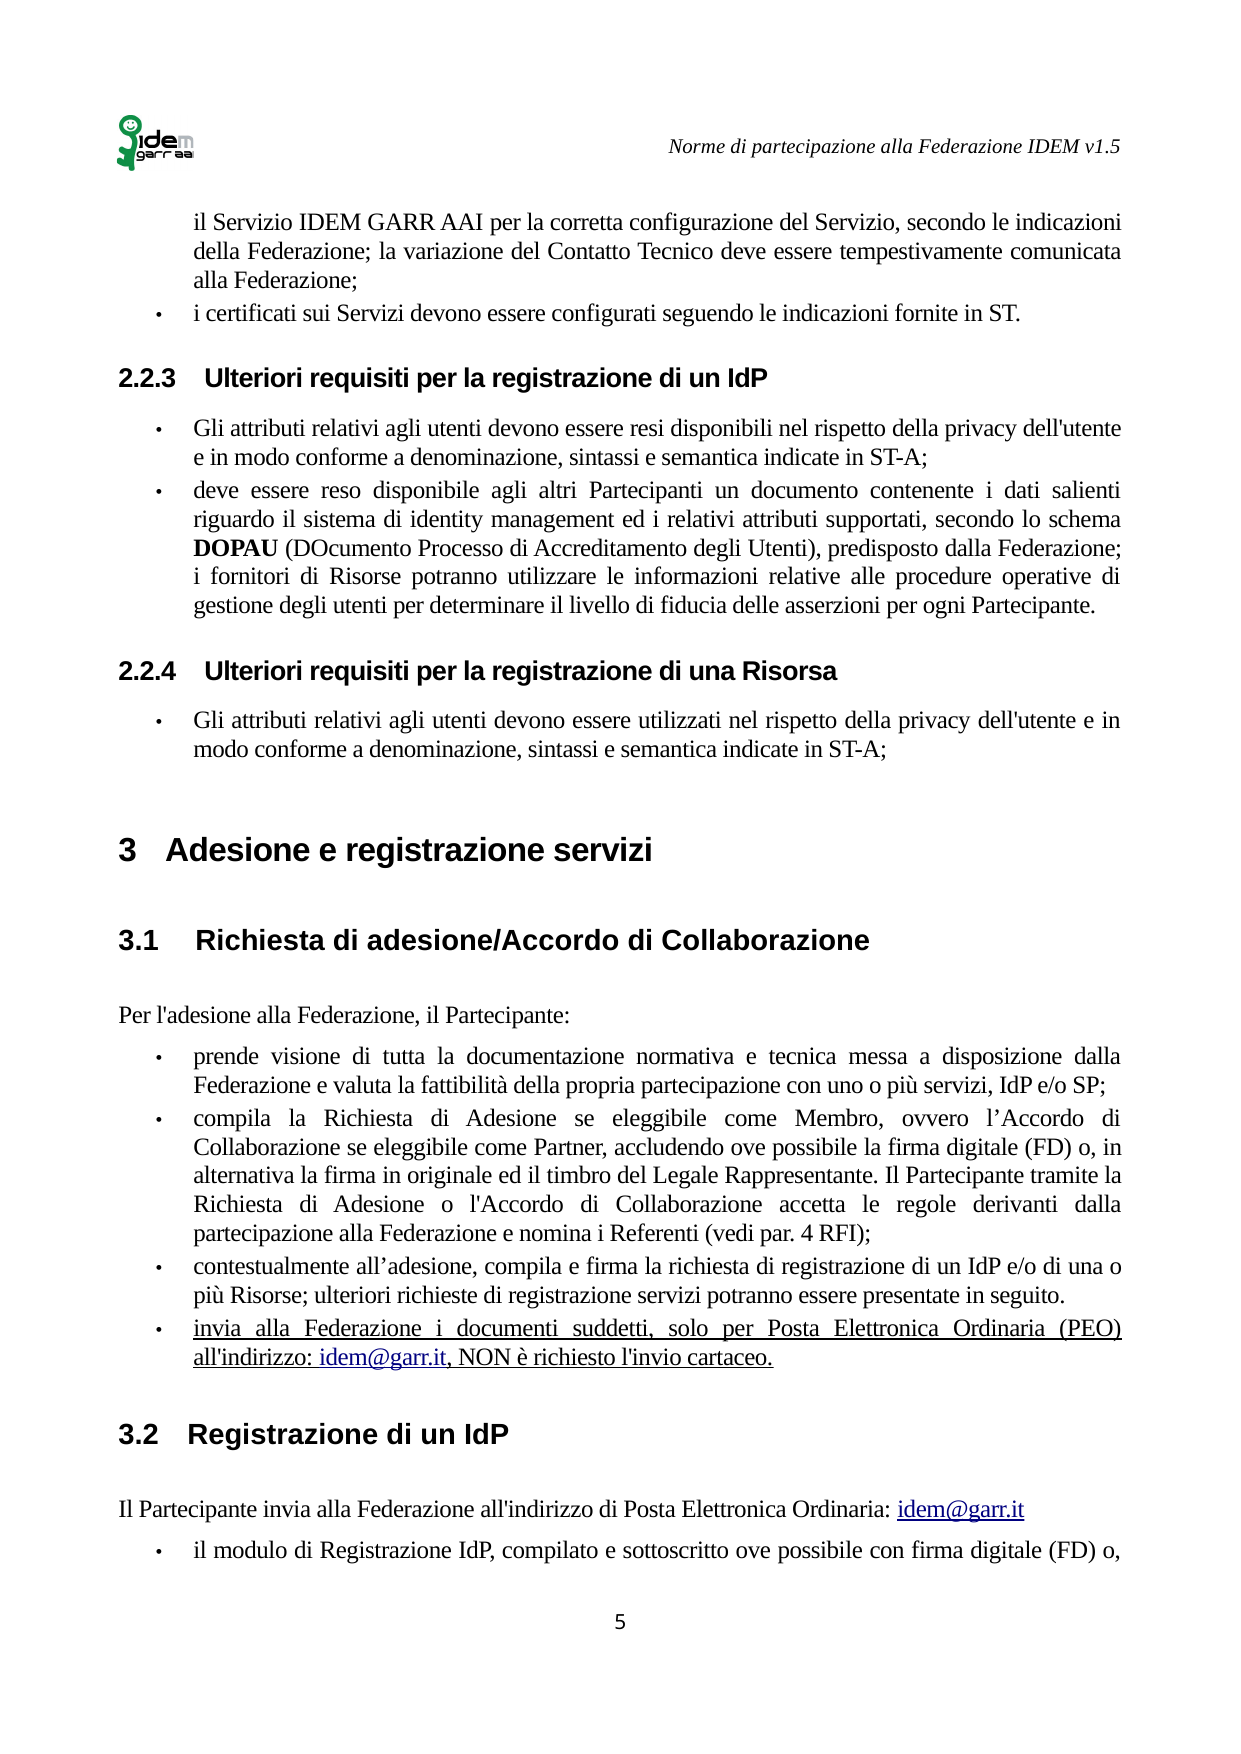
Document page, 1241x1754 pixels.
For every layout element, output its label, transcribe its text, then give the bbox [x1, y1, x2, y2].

list Gli attributi relativi agli utenti devono essere resi disponibili nel rispetto della privacy dell'utente e in modo conforme a denominazione, sintassi e semantica indicate in ST-A; [156, 413, 1122, 471]
list Gli attributi relativi agli utenti devono essere utilizzati nel rispetto della privacy dell'utente e in modo conforme a denominazione, sintassi e semantica indicate in ST-A; [156, 705, 1122, 763]
subtitle Adesione e registrazione servizi [118, 830, 1122, 868]
subtitle Ulteriori requisiti per la registrazione di una Risorsa [118, 655, 1122, 686]
picture [116, 115, 194, 171]
list prende visione di tutta la documentazione normativa e tecnica messa a disposizione dalla Federazione e valuta la fattibilità della propria partecipazione con uno o più servizi, IdP e/o SP; [156, 1041, 1122, 1098]
subtitle Richiesta di adesione/Accordo di Collaborazione [118, 922, 1122, 956]
text Il Partecipante invia alla Federazione all'indirizzo di Posta Elettronica Ordinaria: idem@garr.it [118, 1494, 1122, 1523]
list compila la Richiesta di Adesione se eleggibile come Membro, ovvero l’Accordo di Collaborazione se eleggibile come Partner, accludendo ove possibile la firma digitale (FD) o, in alternativa la firma in originale ed il timbro del Legale Rappresentante. Il Partecipante tramite la Richiesta di Adesione o l'Accordo di Collaborazione accetta le regole derivanti dalla partecipazione alla Federazione e nomina i Referenti (vedi par. 4 RFI); [156, 1103, 1122, 1247]
list i certificati sui Servizi devono essere configurati seguendo le indicazioni fornite in ST. [156, 298, 1122, 327]
list il modulo di Registrazione IdP, compilato e sottoscritto ove possibile con firma digitale (FD) o, [156, 1535, 1122, 1564]
subtitle Ulteriori requisiti per la registrazione di un IdP [118, 362, 1122, 394]
list deve essere reso disponibile agli altri Partecipanti un documento contenente i dati salienti riguardo il sistema di identity management ed i relativi attributi supportati, secondo lo schema DOPAU (DOcumento Processo di Accreditamento degli Utenti), predisposto dalla Federazione; i fornitori di Risorse potranno utilizzare le informazioni relative alle procedure operative di gestione degli utenti per determinare il livello di fiducia delle asserzioni per ogni Partecipante. [156, 475, 1122, 619]
text Per l'adesione alla Federazione, il Partecipante: [118, 1000, 1122, 1028]
list invia alla Federazione i documenti suddetti, solo per Posta Elettronica Ordinaria (PEO) all'indirizzo: idem@garr.it, NON è richiesto l'invio cartaceo. [156, 1313, 1122, 1371]
list contestualmente all’adesione, compila e firma la richiesta di registrazione di un IdP e/o di una o più Risorse; ulteriori richieste di registrazione servizi potranno essere presentate in seguito. [156, 1251, 1122, 1309]
subtitle Registrazione di un IdP [118, 1417, 1122, 1450]
list il Servizio IDEM GARR AAI per la corretta configurazione del Servizio, secondo le indicazioni della Federazione; la variazione del Contatto Tecnico deve essere tempestivamente comunicata alla Federazione; [156, 207, 1122, 293]
